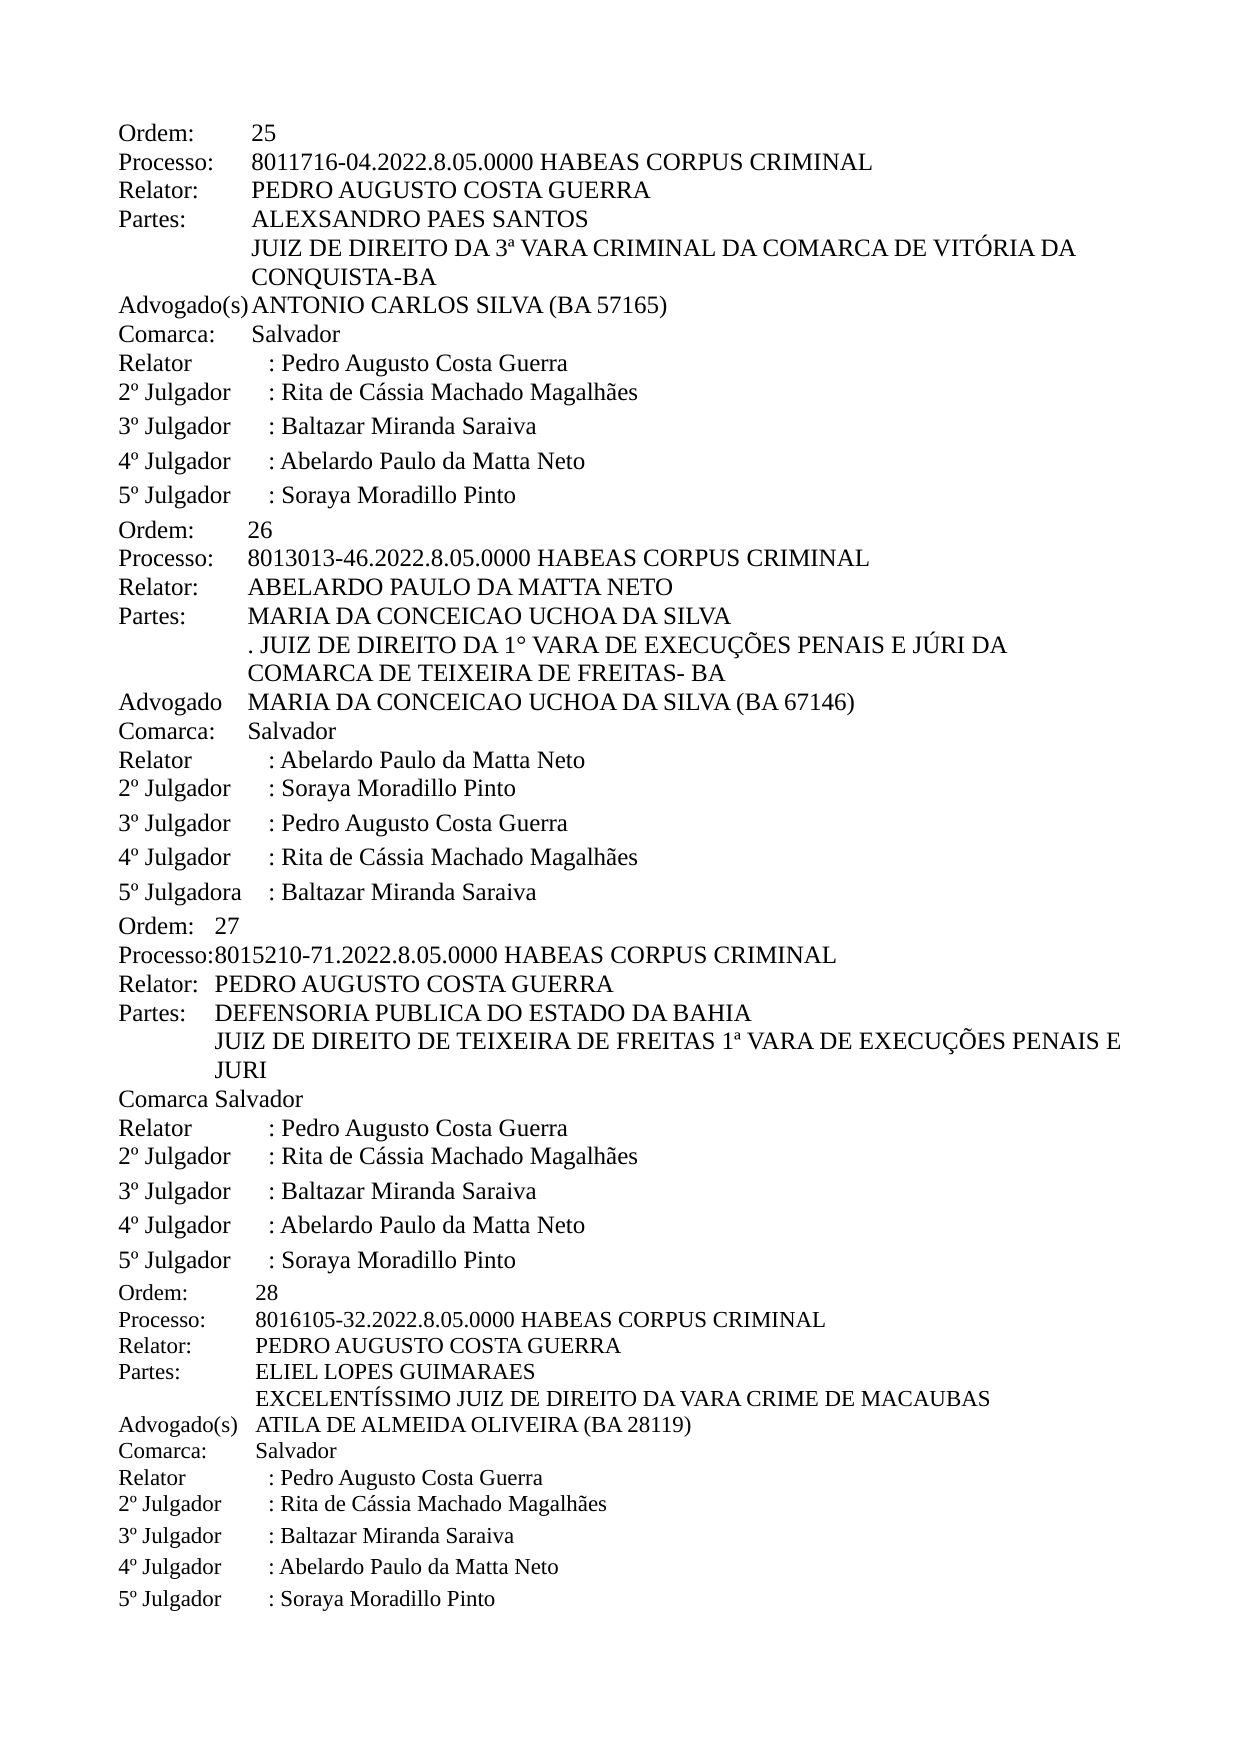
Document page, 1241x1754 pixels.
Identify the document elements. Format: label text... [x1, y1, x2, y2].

text 3º Julgador : Baltazar Miranda Saraiva [118, 1522, 1122, 1548]
table_cell JUIZ DE DIREITO DA 3ª VARA CRIMINAL DA COMARCA DE VITÓRIA DA CONQUISTA-BA [251, 233, 1122, 291]
table_cell Processo: [118, 544, 247, 572]
table_cell [118, 1026, 214, 1084]
table_cell ALEXSANDRO PAES SANTOS [251, 204, 1122, 233]
text Relator : Pedro Augusto Costa Guerra [118, 348, 1122, 377]
text 5º Julgador : Soraya Moradillo Pinto [118, 480, 1122, 509]
table_cell 8015210-71.2022.8.05.0000 HABEAS CORPUS CRIMINAL [214, 940, 1122, 969]
table_cell ELIEL LOPES GUIMARAES [255, 1359, 1054, 1385]
table_cell MARIA DA CONCEICAO UCHOA DA SILVA (BA 67146) [247, 687, 1122, 716]
table_cell PEDRO AUGUSTO COSTA GUERRA [251, 176, 1122, 204]
table_header Ordem: [118, 1279, 255, 1306]
table_cell DEFENSORIA PUBLICA DO ESTADO DA BAHIA [214, 998, 1122, 1026]
table_cell Partes: [118, 998, 214, 1026]
table_cell JUIZ DE DIREITO DE TEIXEIRA DE FREITAS 1ª VARA DE EXECUÇÕES PENAIS E JURI [214, 1026, 1122, 1084]
table_header Ordem: [118, 515, 247, 543]
text Relator : Pedro Augusto Costa Guerra [118, 1464, 1122, 1490]
table_header 27 [214, 911, 1122, 940]
text 5º Julgador : Soraya Moradillo Pinto [118, 1585, 1122, 1611]
table_cell Comarca: [118, 716, 247, 745]
table_header Ordem: [118, 118, 251, 147]
text 3º Julgador : Baltazar Miranda Saraiva [118, 411, 1122, 440]
table_cell Salvador [251, 319, 1122, 348]
table_cell Partes: [118, 601, 247, 630]
text 2º Julgador : Rita de Cássia Machado Magalhães [118, 1141, 1122, 1170]
table_cell Advogado [118, 687, 247, 716]
text 4º Julgador : Abelardo Paulo da Matta Neto [118, 1210, 1122, 1239]
table_cell ABELARDO PAULO DA MATTA NETO [247, 572, 1122, 601]
table_header 25 [251, 118, 1122, 147]
table_cell Salvador [214, 1084, 1122, 1113]
text 4º Julgador : Rita de Cássia Machado Magalhães [118, 842, 1122, 871]
table_cell Relator: [118, 572, 247, 601]
table_cell Comarca [118, 1084, 214, 1113]
text 2º Julgador : Rita de Cássia Machado Magalhães [118, 377, 1122, 406]
table_cell Relator: [118, 969, 214, 998]
table_header 28 [255, 1279, 1054, 1306]
table_cell PEDRO AUGUSTO COSTA GUERRA [255, 1332, 1054, 1358]
table_header Ordem: [118, 911, 214, 940]
table_header 26 [247, 515, 1122, 543]
table_cell [118, 233, 251, 291]
text 4º Julgador : Abelardo Paulo da Matta Neto [118, 446, 1122, 474]
table_cell Partes: [118, 1359, 255, 1385]
table_cell 8016105-32.2022.8.05.0000 HABEAS CORPUS CRIMINAL [255, 1306, 1054, 1332]
text Relator : Pedro Augusto Costa Guerra [118, 1113, 1122, 1141]
table_cell Comarca: [118, 1438, 255, 1464]
text 4º Julgador : Abelardo Paulo da Matta Neto [118, 1553, 1122, 1580]
table_cell Processo: [118, 940, 214, 969]
table_cell Advogado(s) [118, 291, 251, 319]
table_cell Comarca: [118, 319, 251, 348]
table_cell Processo: [118, 147, 251, 176]
text 3º Julgador : Baltazar Miranda Saraiva [118, 1176, 1122, 1205]
table_cell Advogado(s) [118, 1411, 255, 1437]
table_cell [118, 630, 247, 687]
text 2º Julgador : Soraya Moradillo Pinto [118, 773, 1122, 802]
table_cell Relator: [118, 176, 251, 204]
table_cell ATILA DE ALMEIDA OLIVEIRA (BA 28119) [255, 1411, 1054, 1437]
text 5º Julgadora : Baltazar Miranda Saraiva [118, 877, 1122, 906]
table_cell PEDRO AUGUSTO COSTA GUERRA [214, 969, 1122, 998]
text 5º Julgador : Soraya Moradillo Pinto [118, 1245, 1122, 1274]
text 2º Julgador : Rita de Cássia Machado Magalhães [118, 1490, 1122, 1517]
table_cell EXCELENTÍSSIMO JUIZ DE DIREITO DA VARA CRIME DE MACAUBAS [255, 1385, 1054, 1411]
table_cell Processo: [118, 1306, 255, 1332]
table_cell Salvador [247, 716, 1122, 745]
table_cell Relator: [118, 1332, 255, 1358]
text Relator : Abelardo Paulo da Matta Neto [118, 745, 1122, 773]
table_cell . JUIZ DE DIREITO DA 1° VARA DE EXECUÇÕES PENAIS E JÚRI DA COMARCA DE TEIXEIRA DE FREITAS- BA [247, 630, 1122, 687]
table_cell Partes: [118, 204, 251, 233]
table_cell MARIA DA CONCEICAO UCHOA DA SILVA [247, 601, 1122, 630]
table_cell 8011716-04.2022.8.05.0000 HABEAS CORPUS CRIMINAL [251, 147, 1122, 176]
table_cell ANTONIO CARLOS SILVA (BA 57165) [251, 291, 1122, 319]
table_cell [118, 1385, 255, 1411]
table_cell Salvador [255, 1438, 1054, 1464]
text 3º Julgador : Pedro Augusto Costa Guerra [118, 808, 1122, 837]
table_cell 8013013-46.2022.8.05.0000 HABEAS CORPUS CRIMINAL [247, 544, 1122, 572]
